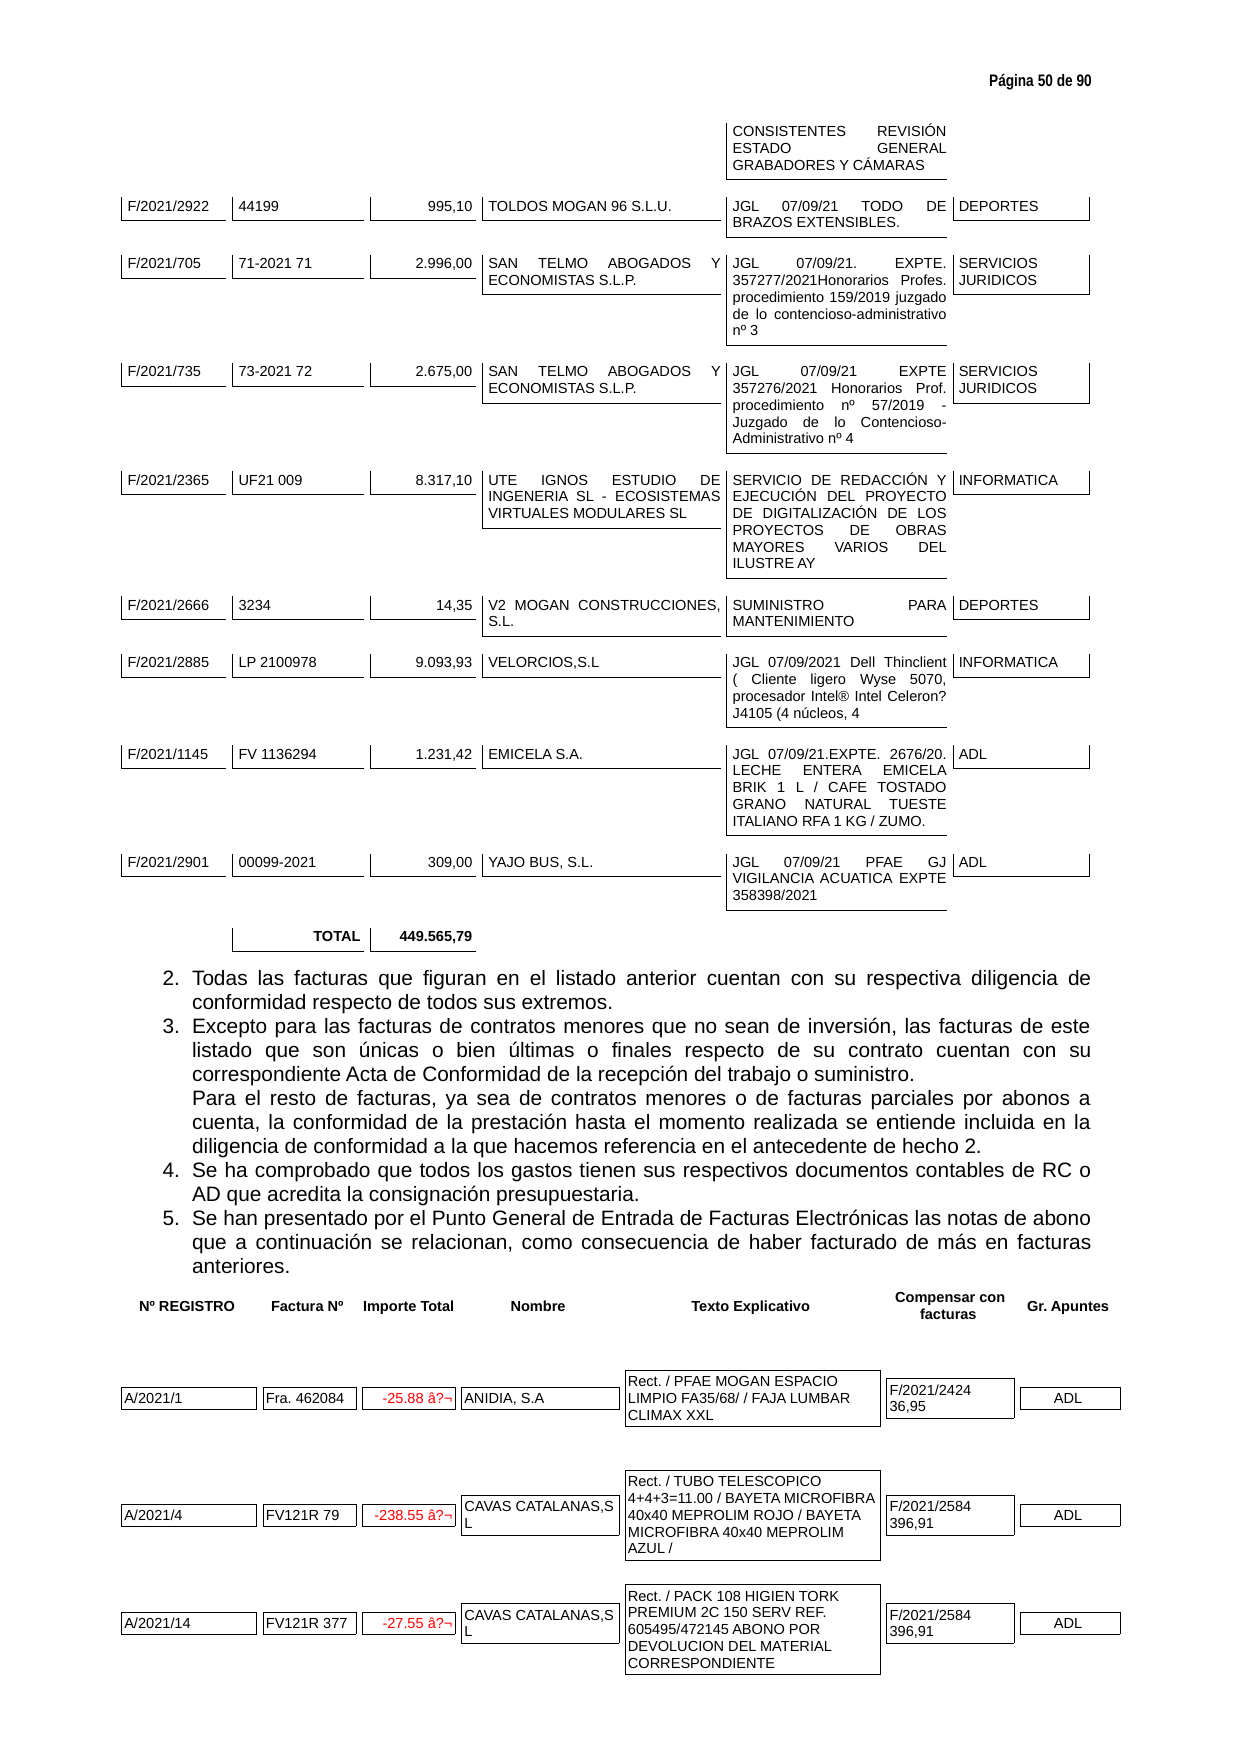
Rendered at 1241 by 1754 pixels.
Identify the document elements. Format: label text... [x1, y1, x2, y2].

table_cell F/2021/2922 [118, 194, 229, 252]
table_cell -25,88 â?¬ [359, 1346, 458, 1463]
table_cell FV 1136294 [229, 743, 367, 851]
table_cell F/2021/2885 [118, 651, 229, 742]
table_cell V2 MOGAN CONSTRUCCIONES, S.L. [479, 593, 723, 651]
table_cell 2.675,00 [367, 360, 479, 468]
table_cell 44199 [229, 194, 367, 252]
table_cell UTE IGNOS ESTUDIO DE INGENERIA SL - ECOSISTEMAS VIRTUALES MODULARES SL [479, 468, 723, 593]
table_cell Rect. / PACK 108 HIGIEN TORK PREMIUM 2C 150 SERV REF. 605495/472145 ABONO POR DEVOLUCION DEL MATERIAL CORRESPONDIENTE [622, 1580, 883, 1679]
table_cell TOLDOS MOGAN 96 S.L.U. [479, 194, 723, 252]
table_cell ADL [1017, 1580, 1123, 1679]
table_cell F/2021/2584 396,91 [884, 1580, 1017, 1679]
list Se han presentado por el Punto General de Entrada de Facturas Electrónicas las notas de abono que a continuación se relacionan, como consecuencia de haber facturado de más en facturas anteriores. [162, 1206, 1092, 1278]
table_header Importe Total [359, 1278, 458, 1346]
table_cell 00099-2021 [229, 851, 367, 925]
table_cell YAJO BUS, S.L. [479, 851, 723, 925]
table_cell DEPORTES [950, 194, 1092, 252]
table_cell [229, 120, 367, 194]
table_cell CAVAS CATALANAS,S L [458, 1463, 622, 1579]
table_cell [724, 925, 949, 966]
list Se ha comprobado que todos los gastos tienen sus respectivos documentos contables de RC o AD que acredita la consignación presupuestaria. [162, 1158, 1092, 1206]
table_cell INFORMATICA [950, 468, 1092, 593]
table_cell ADL [1017, 1346, 1123, 1463]
table_cell CONSISTENTES REVISIÓN ESTADO GENERAL GRABADORES Y CÁMARAS [724, 120, 949, 194]
table_cell JGL 07/09/21 PFAE GJ VIGILANCIA ACUATICA EXPTE 358398/2021 [724, 851, 949, 925]
table_cell 1.231,42 [367, 743, 479, 851]
table_cell 9.093,93 [367, 651, 479, 742]
table_cell [479, 925, 723, 966]
table_cell A/2021/1 [118, 1346, 259, 1463]
table_cell -238,55 â?¬ [359, 1463, 458, 1579]
table_cell JGL 07/09/21 EXPTE 357276/2021 Honorarios Prof. procedimiento nº 57/2019 - Juzgado de lo Contencioso-Administrativo nº 4 [724, 360, 949, 468]
table_cell Rect. / TUBO TELESCOPICO 4+4+3=11.00 / BAYETA MICROFIBRA 40x40 MEPROLIM ROJO / BAYETA MICROFIBRA 40x40 MEPROLIM AZUL / [622, 1463, 883, 1579]
table_cell A/2021/4 [118, 1463, 259, 1579]
table_cell [950, 120, 1092, 194]
table_header Compensar con facturas [884, 1278, 1017, 1346]
table_cell JGL 07/09/2021 Dell Thinclient ( Cliente ligero Wyse 5070, procesador Intel® Intel Celeron? J4105 (4 núcleos, 4 [724, 651, 949, 742]
table_cell 73-2021 72 [229, 360, 367, 468]
table_header Nombre [458, 1278, 622, 1346]
table_cell ADL [950, 851, 1092, 925]
table_cell 3234 [229, 593, 367, 651]
table_cell -27,55 â?¬ [359, 1580, 458, 1679]
table_cell INFORMATICA [950, 651, 1092, 742]
table_cell JGL 07/09/21. EXPTE. 357277/2021Honorarios Profes. procedimiento 159/2019 juzgado de lo contencioso-administrativo nº 3 [724, 252, 949, 360]
table_cell CAVAS CATALANAS,S L [458, 1580, 622, 1679]
table_cell 14,35 [367, 593, 479, 651]
table_cell [950, 925, 1092, 966]
table_cell 309,00 [367, 851, 479, 925]
table_header Texto Explicativo [622, 1278, 883, 1346]
table_cell F/2021/2666 [118, 593, 229, 651]
table_cell UF21 009 [229, 468, 367, 593]
table_cell FV121R 377 [260, 1580, 359, 1679]
table_cell Rect. / PFAE MOGAN ESPACIO LIMPIO FA35/68/ / FAJA LUMBAR CLIMAX XXL [622, 1346, 883, 1463]
table_cell F/2021/2365 [118, 468, 229, 593]
table_cell SUMINISTRO PARA MANTENIMIENTO [724, 593, 949, 651]
table_cell EMICELA S.A. [479, 743, 723, 851]
table_cell A/2021/14 [118, 1580, 259, 1679]
table_cell SAN TELMO ABOGADOS Y ECONOMISTAS S.L.P. [479, 360, 723, 468]
table_cell SAN TELMO ABOGADOS Y ECONOMISTAS S.L.P. [479, 252, 723, 360]
table_cell [367, 120, 479, 194]
list Todas las facturas que figuran en el listado anterior cuentan con su respectiva diligencia de conformidad respecto de todos sus extremos. [162, 966, 1092, 1014]
table_cell ADL [950, 743, 1092, 851]
table_cell 449.565,79 [367, 925, 479, 966]
table_cell JGL 07/09/21 TODO DE BRAZOS EXTENSIBLES. [724, 194, 949, 252]
table_cell F/2021/2901 [118, 851, 229, 925]
table_cell F/2021/705 [118, 252, 229, 360]
table_cell Fra. 462084 [260, 1346, 359, 1463]
table_cell ANIDIA, S.A [458, 1346, 622, 1463]
table_cell [118, 120, 229, 194]
table_cell TOTAL [229, 925, 367, 966]
table_header Gr. Apuntes [1017, 1278, 1123, 1346]
table_cell F/2021/2584 396,91 [884, 1463, 1017, 1579]
table_cell 71-2021 71 [229, 252, 367, 360]
table_cell VELORCIOS,S.L [479, 651, 723, 742]
table_cell F/2021/735 [118, 360, 229, 468]
table_cell 995,10 [367, 194, 479, 252]
table_cell F/2021/1145 [118, 743, 229, 851]
list Excepto para las facturas de contratos menores que no sean de inversión, las facturas de este listado que son únicas o bien últimas o finales respecto de su contrato cuentan con su correspondiente Acta de Conformidad de la recepción del trabajo o suministro. [162, 1014, 1092, 1086]
table_cell LP 2100978 [229, 651, 367, 742]
table_header Nº REGISTRO [118, 1278, 259, 1346]
table_cell SERVICIOS JURIDICOS [950, 360, 1092, 468]
table_cell JGL 07/09/21.EXPTE. 2676/20. LECHE ENTERA EMICELA BRIK 1 L / CAFE TOSTADO GRANO NATURAL TUESTE ITALIANO RFA 1 KG / ZUMO. [724, 743, 949, 851]
table_cell SERVICIO DE REDACCIÓN Y EJECUCIÓN DEL PROYECTO DE DIGITALIZACIÓN DE LOS PROYECTOS DE OBRAS MAYORES VARIOS DEL ILUSTRE AY [724, 468, 949, 593]
table_cell [479, 120, 723, 194]
table_cell ADL [1017, 1463, 1123, 1579]
list Para el resto de facturas, ya sea de contratos menores o de facturas parciales por abonos a cuenta, la conformidad de la prestación hasta el momento realizada se entiende incluida en la diligencia de conformidad a la que hacemos referencia en el antecedente de hecho 2. [162, 1086, 1092, 1158]
table_cell F/2021/2424 36,95 [884, 1346, 1017, 1463]
table_header Factura Nº [260, 1278, 359, 1346]
table_cell 2.996,00 [367, 252, 479, 360]
table_cell DEPORTES [950, 593, 1092, 651]
table_cell SERVICIOS JURIDICOS [950, 252, 1092, 360]
table_cell 8.317,10 [367, 468, 479, 593]
table_cell FV121R 79 [260, 1463, 359, 1579]
table_cell [118, 925, 229, 966]
